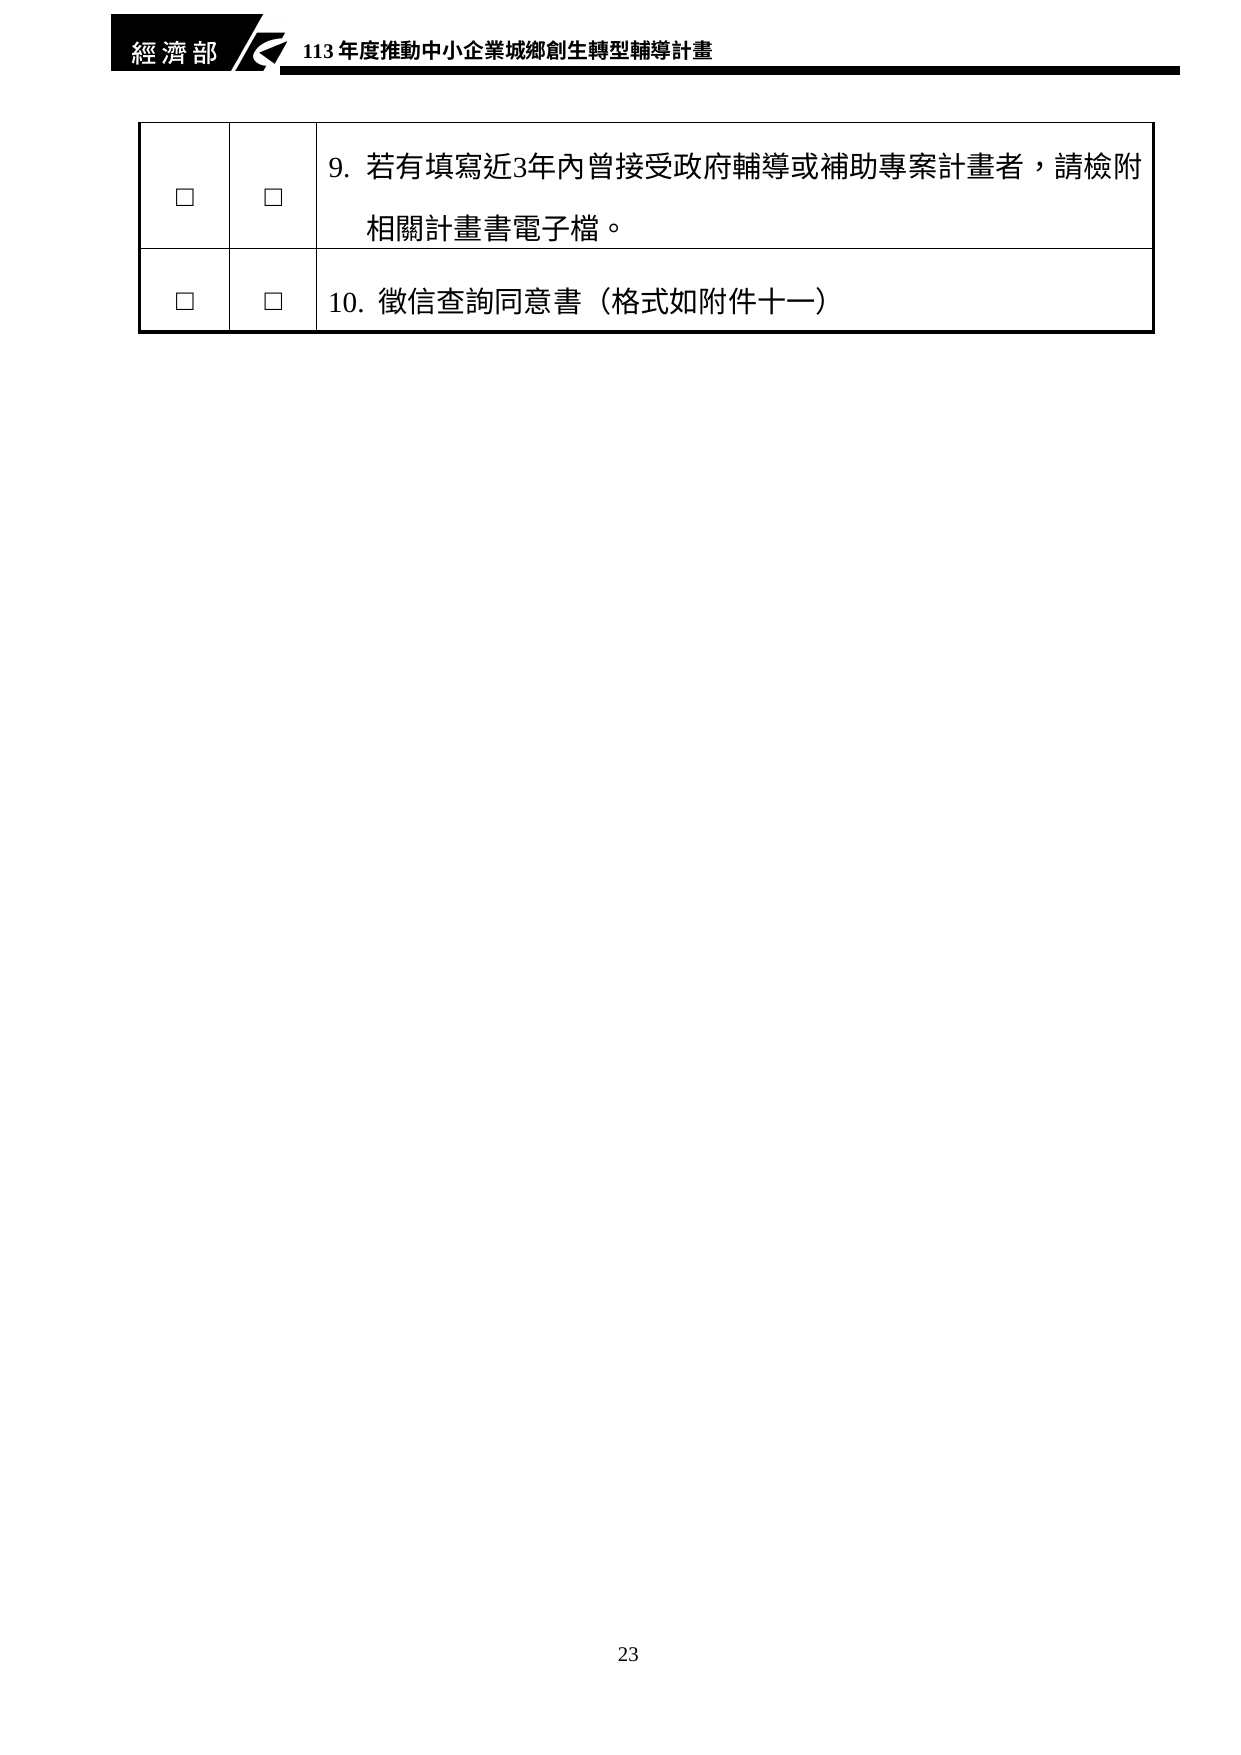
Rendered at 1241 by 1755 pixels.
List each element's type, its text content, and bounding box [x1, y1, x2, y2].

table_cell 徵信查詢同意書（格式如附件十一） [317, 249, 1152, 330]
table_cell □ [230, 249, 316, 330]
table_cell □ [141, 123, 229, 248]
picture [111, 14, 287, 71]
table_cell □ [230, 123, 316, 248]
table_cell 若有填寫近3年內曾接受政府輔導或補助專案計畫者，請檢附相關計畫書電子檔。 [317, 123, 1152, 248]
table_cell □ [141, 249, 229, 330]
